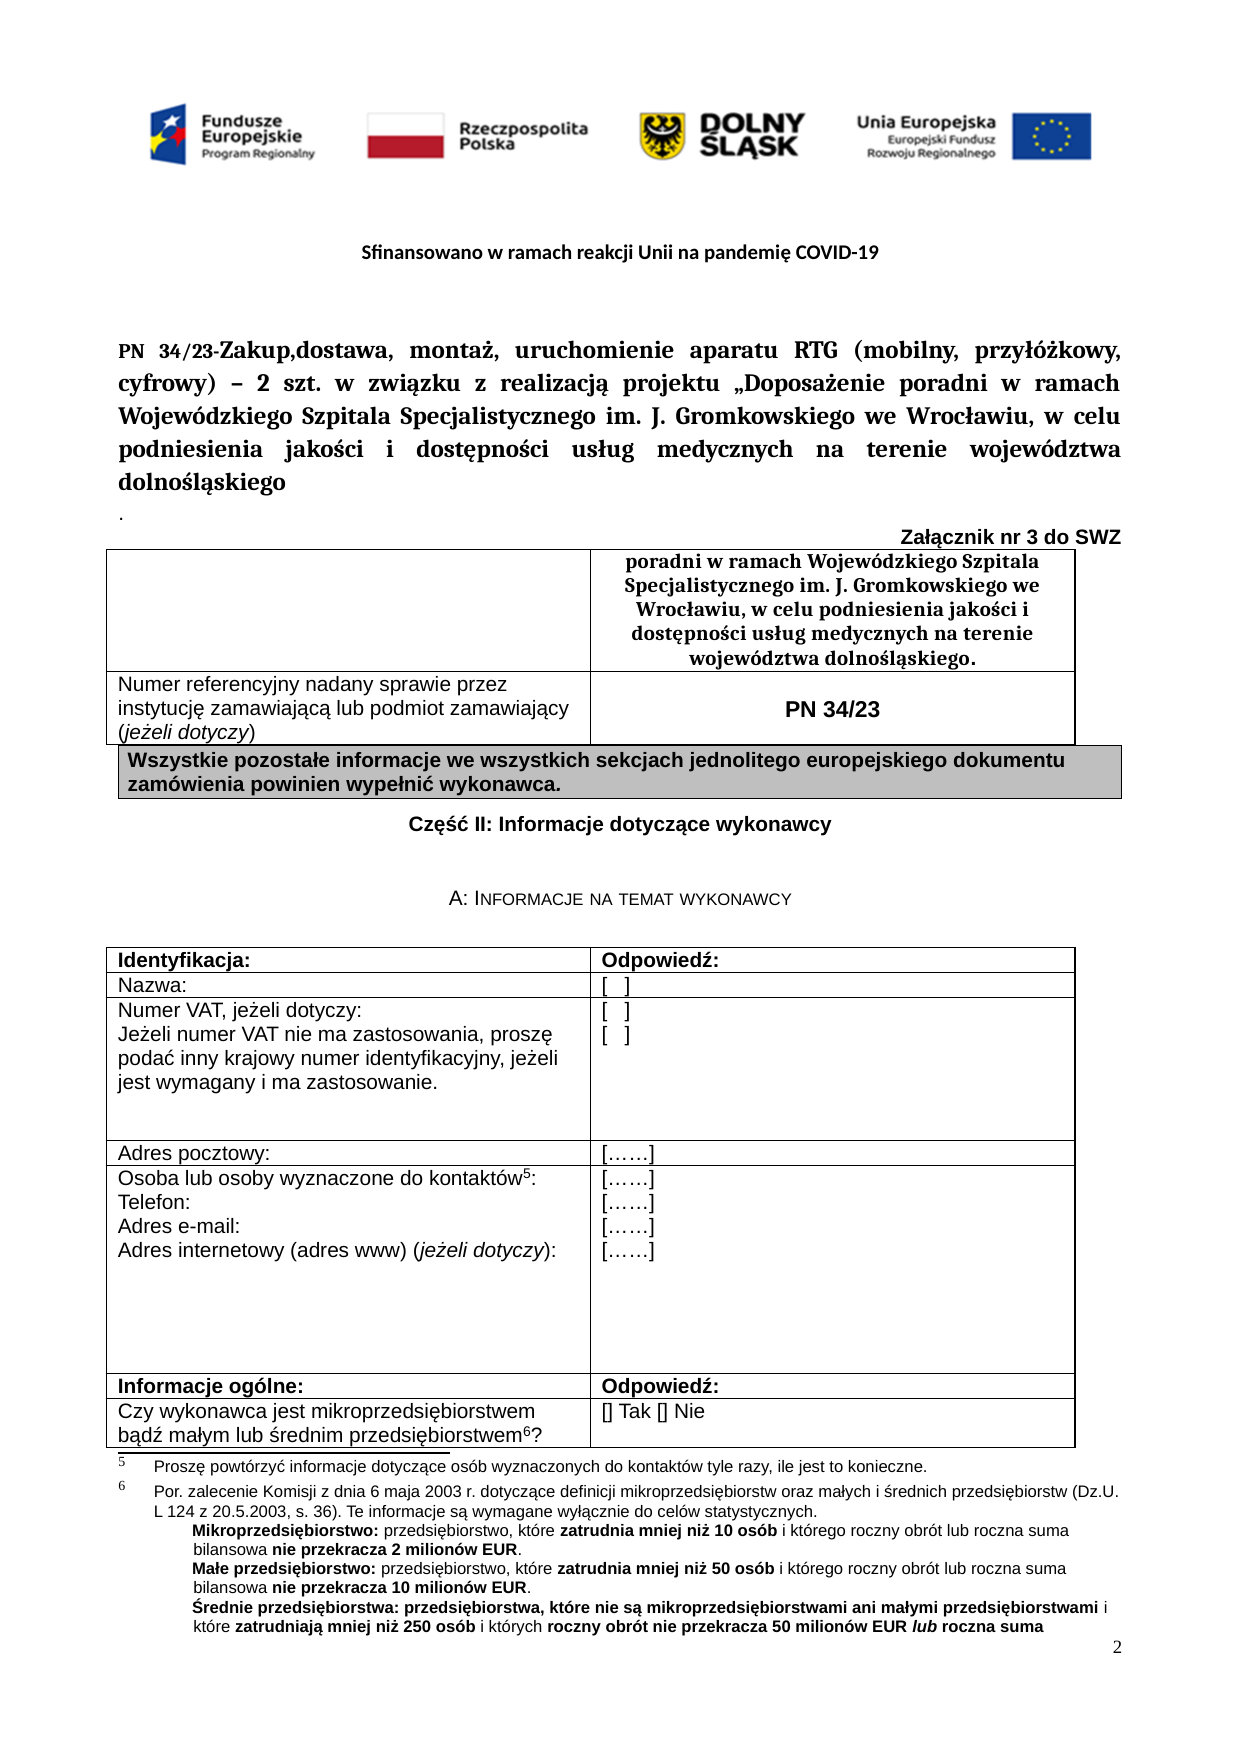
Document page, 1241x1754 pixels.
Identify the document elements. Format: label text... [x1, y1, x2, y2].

table_cell Nazwa: [107, 973, 590, 997]
table_header Odpowiedź: [591, 948, 1074, 972]
text Wszystkie pozostałe informacje we wszystkich sekcjach jednolitego europejskiego dokumentu zamówienia powinien wypełnić wykonawca. [119, 746, 1121, 798]
title A: Informacje na temat wykonawcy [118, 885, 1122, 909]
table_cell Osoba lub osoby wyznaczone do kontaktów: Telefon: Adres e-mail: Adres internetowy (adres www) (jeżeli dotyczy): [107, 1166, 590, 1373]
table_cell [ ] [591, 973, 1074, 997]
table_cell poradni w ramach Wojewódzkiego Szpitala Specjalistycznego im. J. Gromkowskiego we Wrocławiu, w celu podniesienia jakości i dostępności usług medycznych na terenie województwa dolnośląskiego. [591, 550, 1074, 671]
table_cell Odpowiedź: [591, 1374, 1074, 1398]
title Część II: Informacje dotyczące wykonawcy [118, 811, 1122, 835]
table_cell Adres pocztowy: [107, 1141, 590, 1165]
table_cell [……] [591, 1141, 1074, 1165]
table_cell Numer VAT, jeżeli dotyczy: Jeżeli numer VAT nie ma zastosowania, proszę podać inny krajowy numer identyfikacyjny, jeżeli jest wymagany i ma zastosowanie. [107, 998, 590, 1140]
table_cell Informacje ogólne: [107, 1374, 590, 1398]
table_cell PN 34/23 [591, 672, 1074, 744]
table_cell [……] [……] [……] [……] [591, 1166, 1074, 1373]
table_cell [ ] [ ] [591, 998, 1074, 1140]
picture [147, 73, 1093, 197]
table_header Identyfikacja: [107, 948, 590, 972]
table_cell [107, 550, 590, 671]
table_cell [] Tak [] Nie [591, 1399, 1074, 1447]
table_cell Numer referencyjny nadany sprawie przez instytucję zamawiającą lub podmiot zamawiający (jeżeli dotyczy) [107, 672, 590, 744]
table_cell Czy wykonawca jest mikroprzedsiębiorstwem bądź małym lub średnim przedsiębiorstwem? [107, 1399, 590, 1447]
